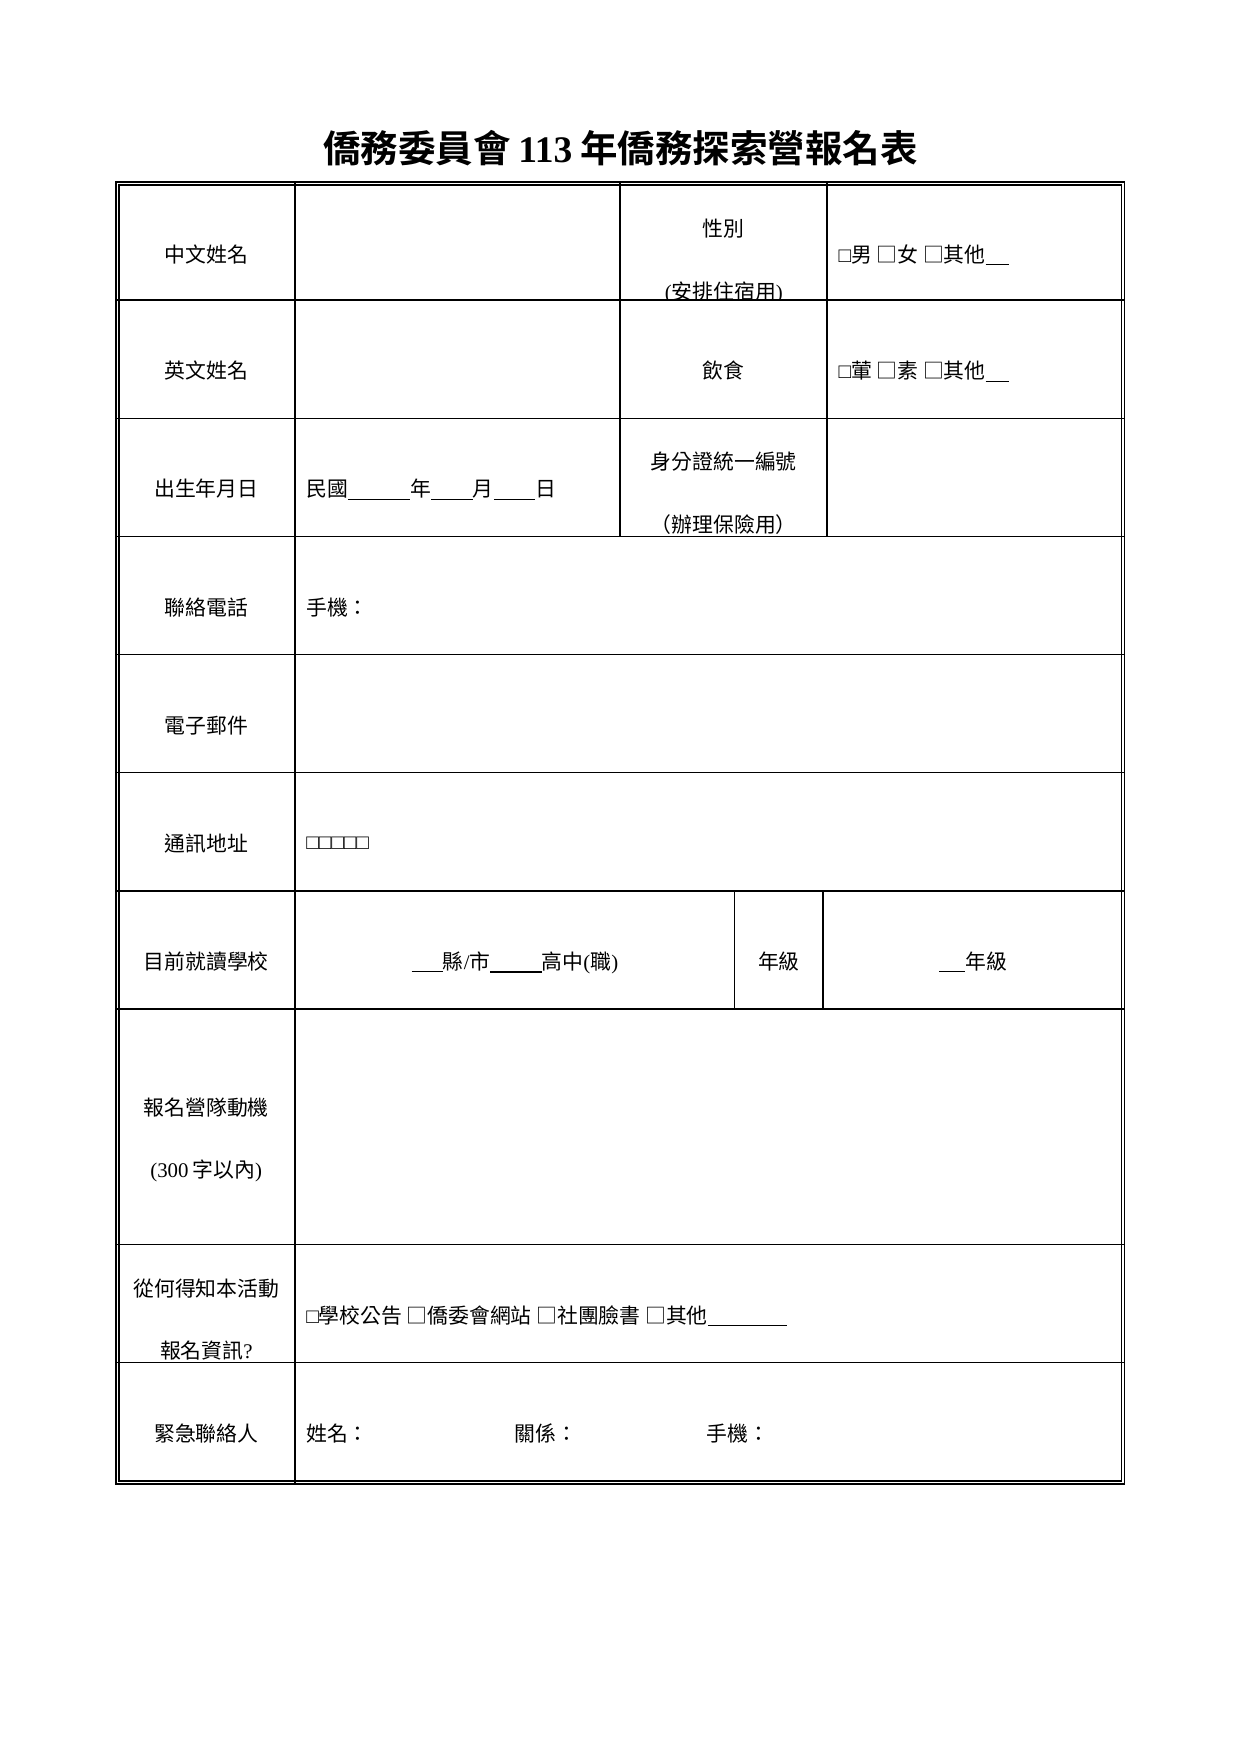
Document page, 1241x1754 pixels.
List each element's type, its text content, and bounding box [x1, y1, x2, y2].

table_cell 聯絡電話 [120, 537, 294, 654]
table_cell [828, 419, 1121, 536]
table_cell [296, 655, 1121, 772]
table_cell 身分證統一編號 （辦理保險用） [621, 419, 826, 536]
table_cell 年級 [824, 892, 1121, 1008]
text 僑務委員會113年僑務探索營報名表 [187, 119, 1053, 174]
table_cell 手機： [296, 537, 1121, 654]
table_cell 飲食 [621, 301, 826, 417]
table_header [296, 186, 619, 299]
table_cell 電子郵件 [120, 655, 294, 772]
table_header □男 □女 □其他 [828, 186, 1121, 299]
table_header 中文姓名 [120, 186, 294, 299]
table_cell [296, 1010, 1121, 1244]
table_header 性別 (安排住宿用) [621, 186, 826, 299]
table_cell □□□□□ [296, 773, 1121, 890]
table_cell □學校公告 □僑委會網站 □社團臉書 □其他 [296, 1245, 1121, 1362]
table_cell 從何得知本活動報名資訊? [120, 1245, 294, 1362]
table_cell 通訊地址 [120, 773, 294, 890]
table_cell 出生年月日 [120, 419, 294, 536]
table_cell 目前就讀學校 [120, 892, 294, 1008]
table_cell 報名營隊動機 (300字以內) [120, 1010, 294, 1244]
table_cell 年級 [735, 892, 822, 1008]
table_cell 民國 年 月 日 [296, 419, 619, 536]
table_cell 姓名： 關係： 手機： [296, 1363, 1121, 1480]
table_cell □葷 □素 □其他 [828, 301, 1121, 417]
table_cell [296, 301, 619, 417]
table_cell 縣/市 高中(職) [296, 892, 734, 1008]
table_cell 英文姓名 [120, 301, 294, 417]
table_cell 緊急聯絡人 [120, 1363, 294, 1480]
